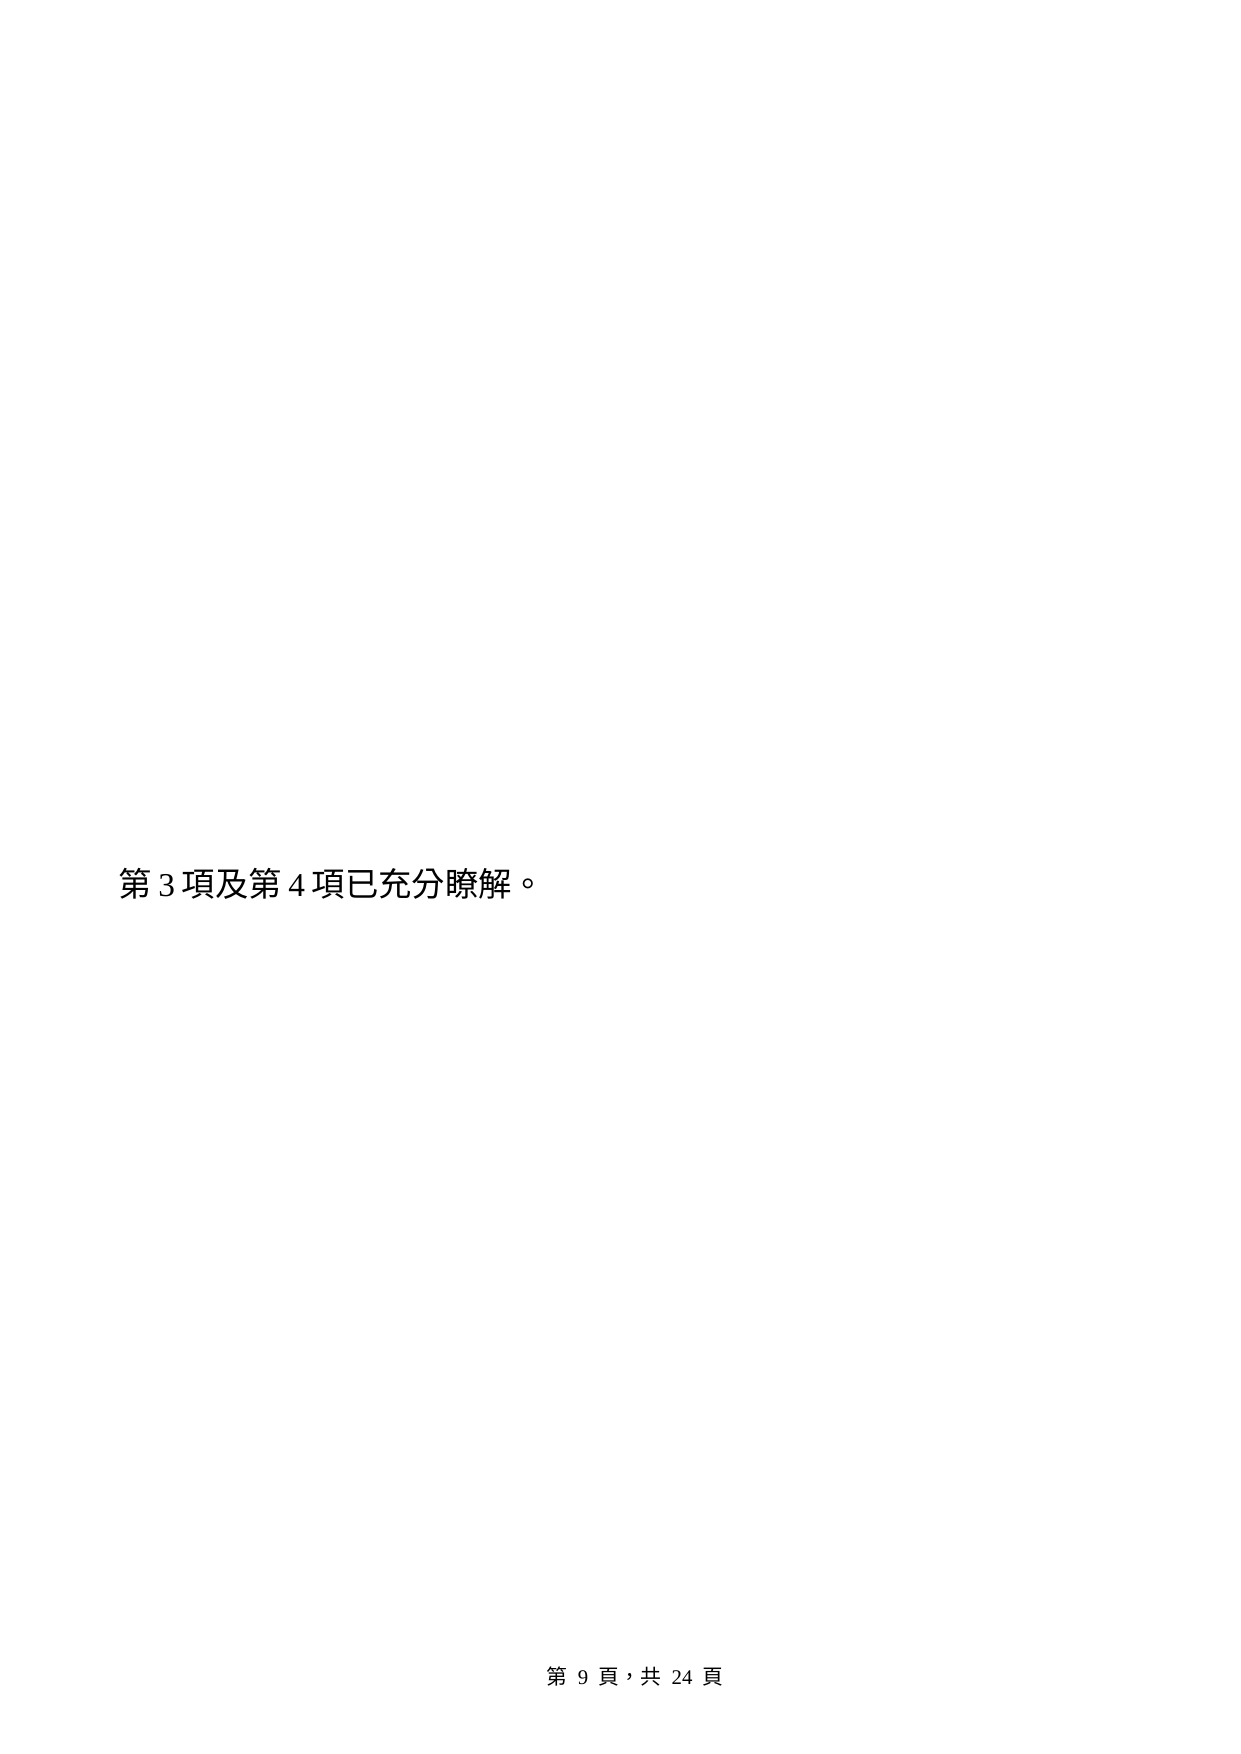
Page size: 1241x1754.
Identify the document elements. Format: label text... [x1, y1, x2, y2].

text 第3項及第4項已充分瞭解。 [118, 841, 1152, 903]
